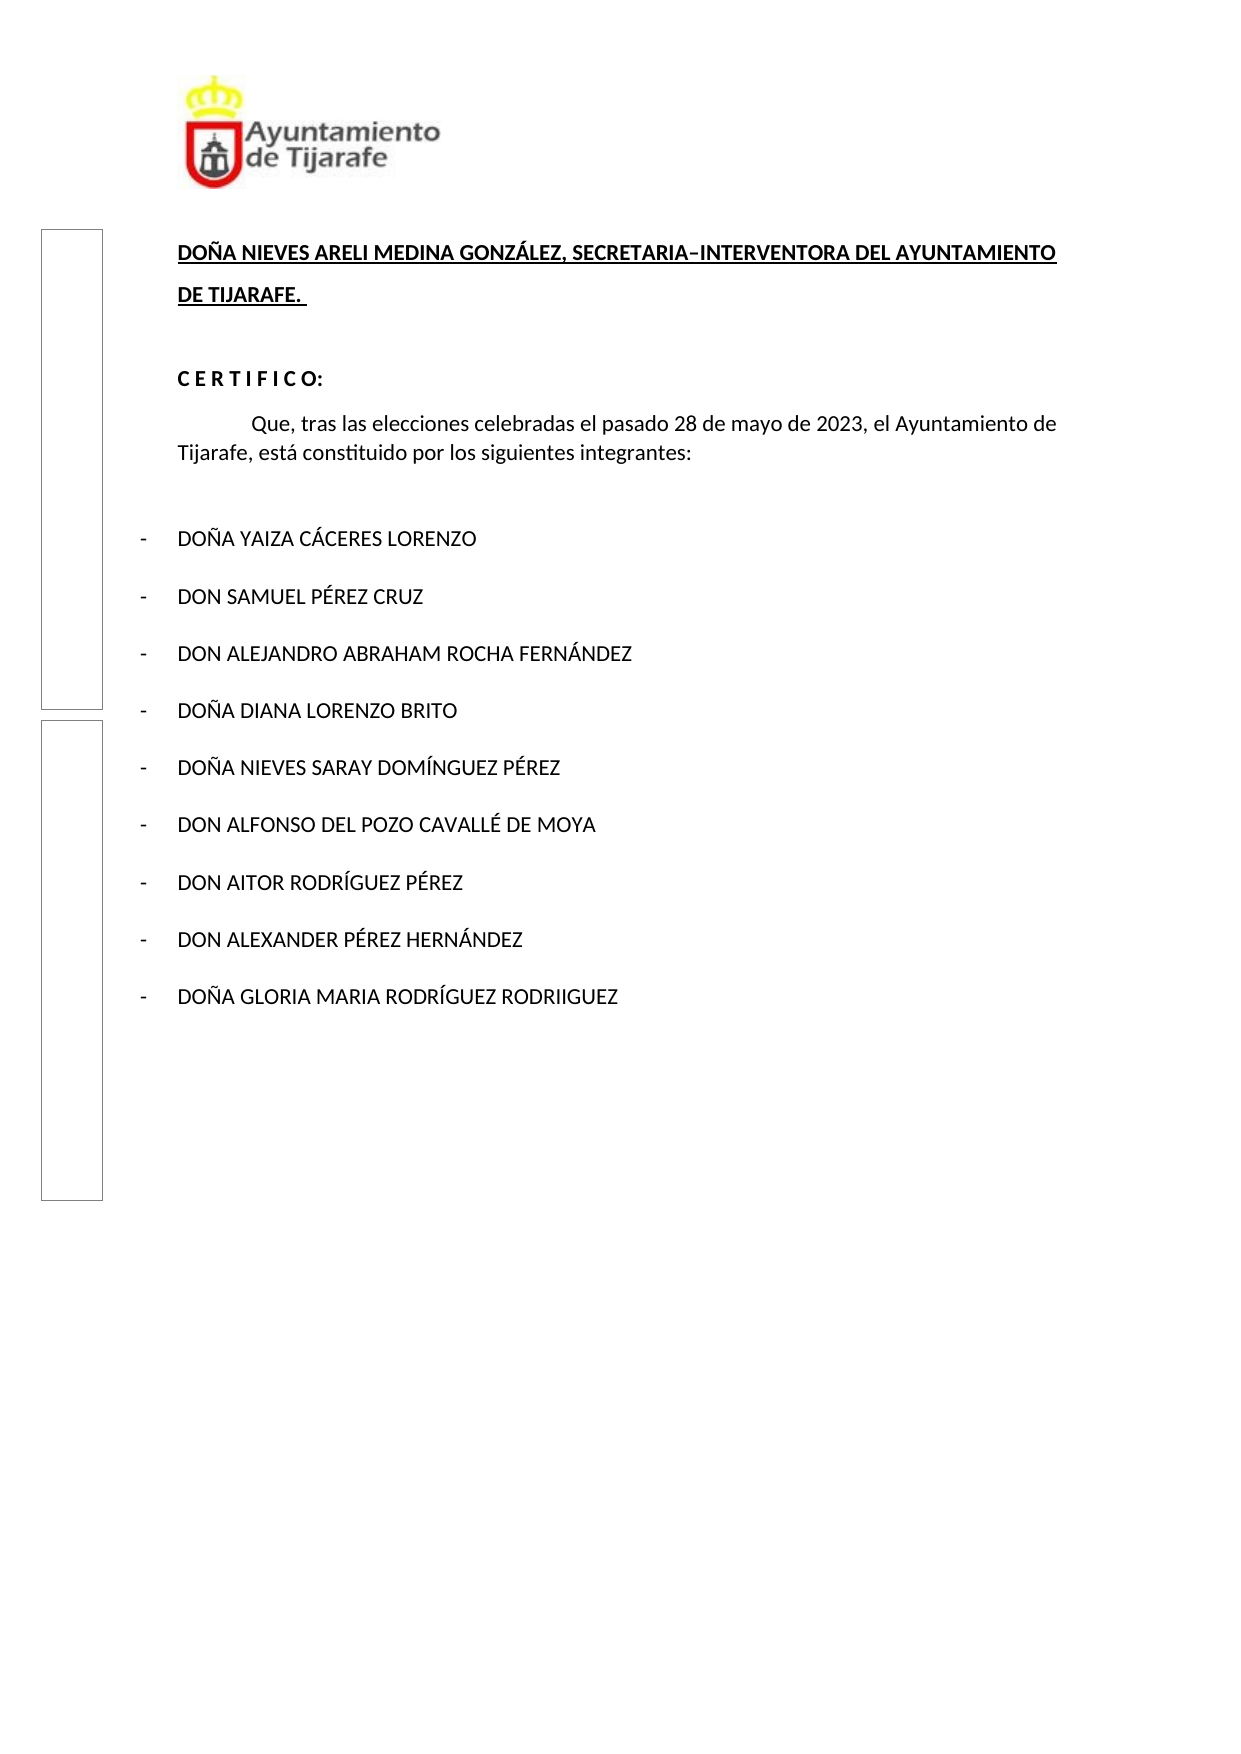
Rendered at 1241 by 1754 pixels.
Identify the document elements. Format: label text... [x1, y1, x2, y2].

list DON ALFONSO DEL POZO CAVALLÉ DE MOYA [140, 811, 1062, 838]
text C E R T I F I C O: [177, 364, 1062, 392]
list DON SAMUEL PÉREZ CRUZ [140, 582, 1062, 610]
list DON AITOR RODRÍGUEZ PÉREZ [140, 868, 1062, 896]
list DOÑA NIEVES SARAY DOMÍNGUEZ PÉREZ [140, 753, 1062, 781]
list DON ALEXANDER PÉREZ HERNÁNDEZ [140, 925, 1062, 953]
text DOÑA NIEVES ARELI MEDINA GONZÁLEZ, SECRETARIA–INTERVENTORA DEL AYUNTAMIENTO DE TIJARAFE. [177, 238, 1062, 308]
text Que, tras las elecciones celebradas el pasado 28 de mayo de 2023, el Ayuntamiento de Tijarafe, está constituido por los siguientes integrantes: [177, 409, 1062, 466]
list DOÑA DIANA LORENZO BRITO [140, 696, 1062, 724]
list DOÑA GLORIA MARIA RODRÍGUEZ RODRIIGUEZ [140, 982, 1062, 1010]
list DON ALEJANDRO ABRAHAM ROCHA FERNÁNDEZ [140, 639, 1062, 667]
list DOÑA YAIZA CÁCERES LORENZO [140, 524, 1062, 553]
